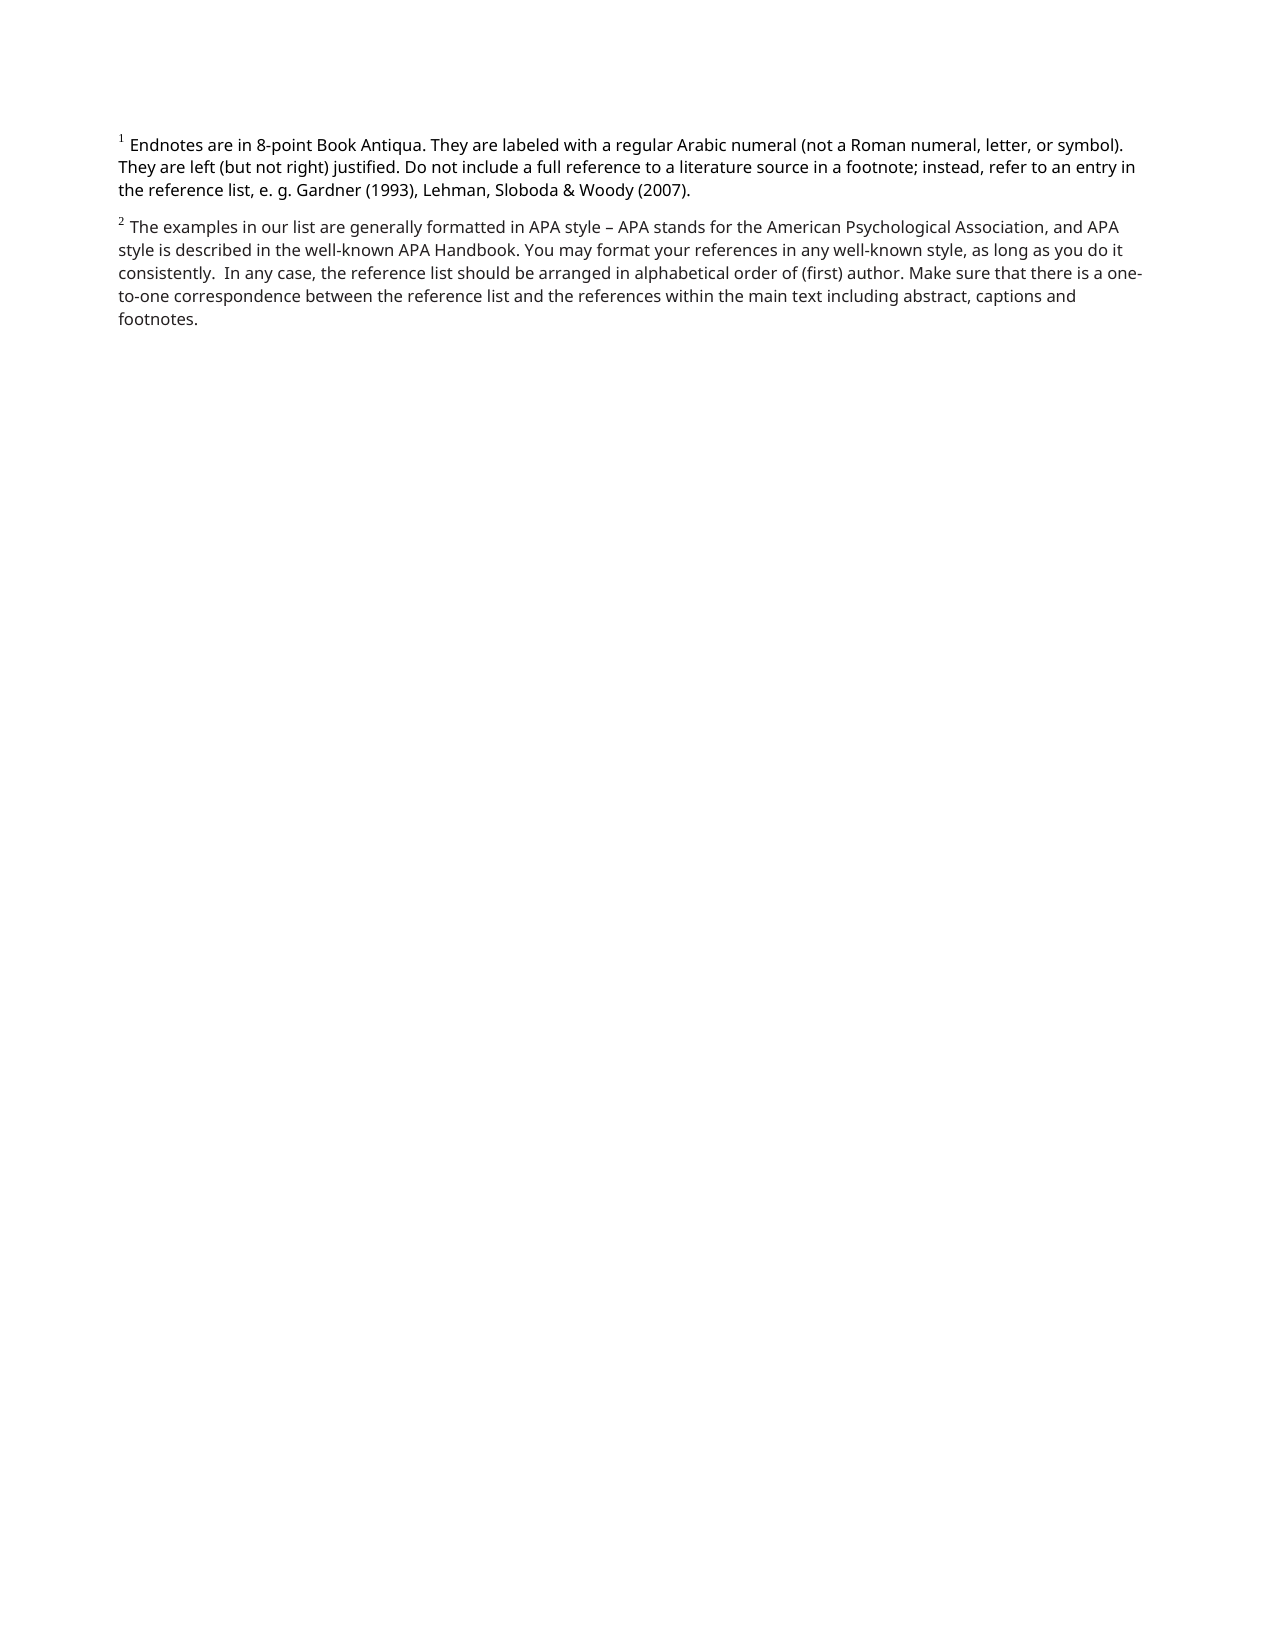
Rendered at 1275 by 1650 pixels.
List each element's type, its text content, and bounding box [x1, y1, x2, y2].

text Endnotes are in 8-point Book Antiqua. They are labeled with a regular Arabic numeral (not a Roman numeral, letter, or symbol). They are left (but not right) justified. Do not include a full reference to a literature source in a footnote; instead, refer to an entry in the reference list, e. g. Gardner (1993), Lehman, Sloboda & Woody (2007). [118, 133, 1157, 201]
text The examples in our list are generally formatted in APA style – APA stands for the American Psychological Association, and APA style is described in the well-known APA Handbook. You may format your references in any well-known style, as long as you do it consistently. In any case, the reference list should be arranged in alphabetical order of (first) author. Make sure that there is a one-to-one correspondence between the reference list and the references within the main text including abstract, captions and footnotes. [118, 216, 1157, 330]
